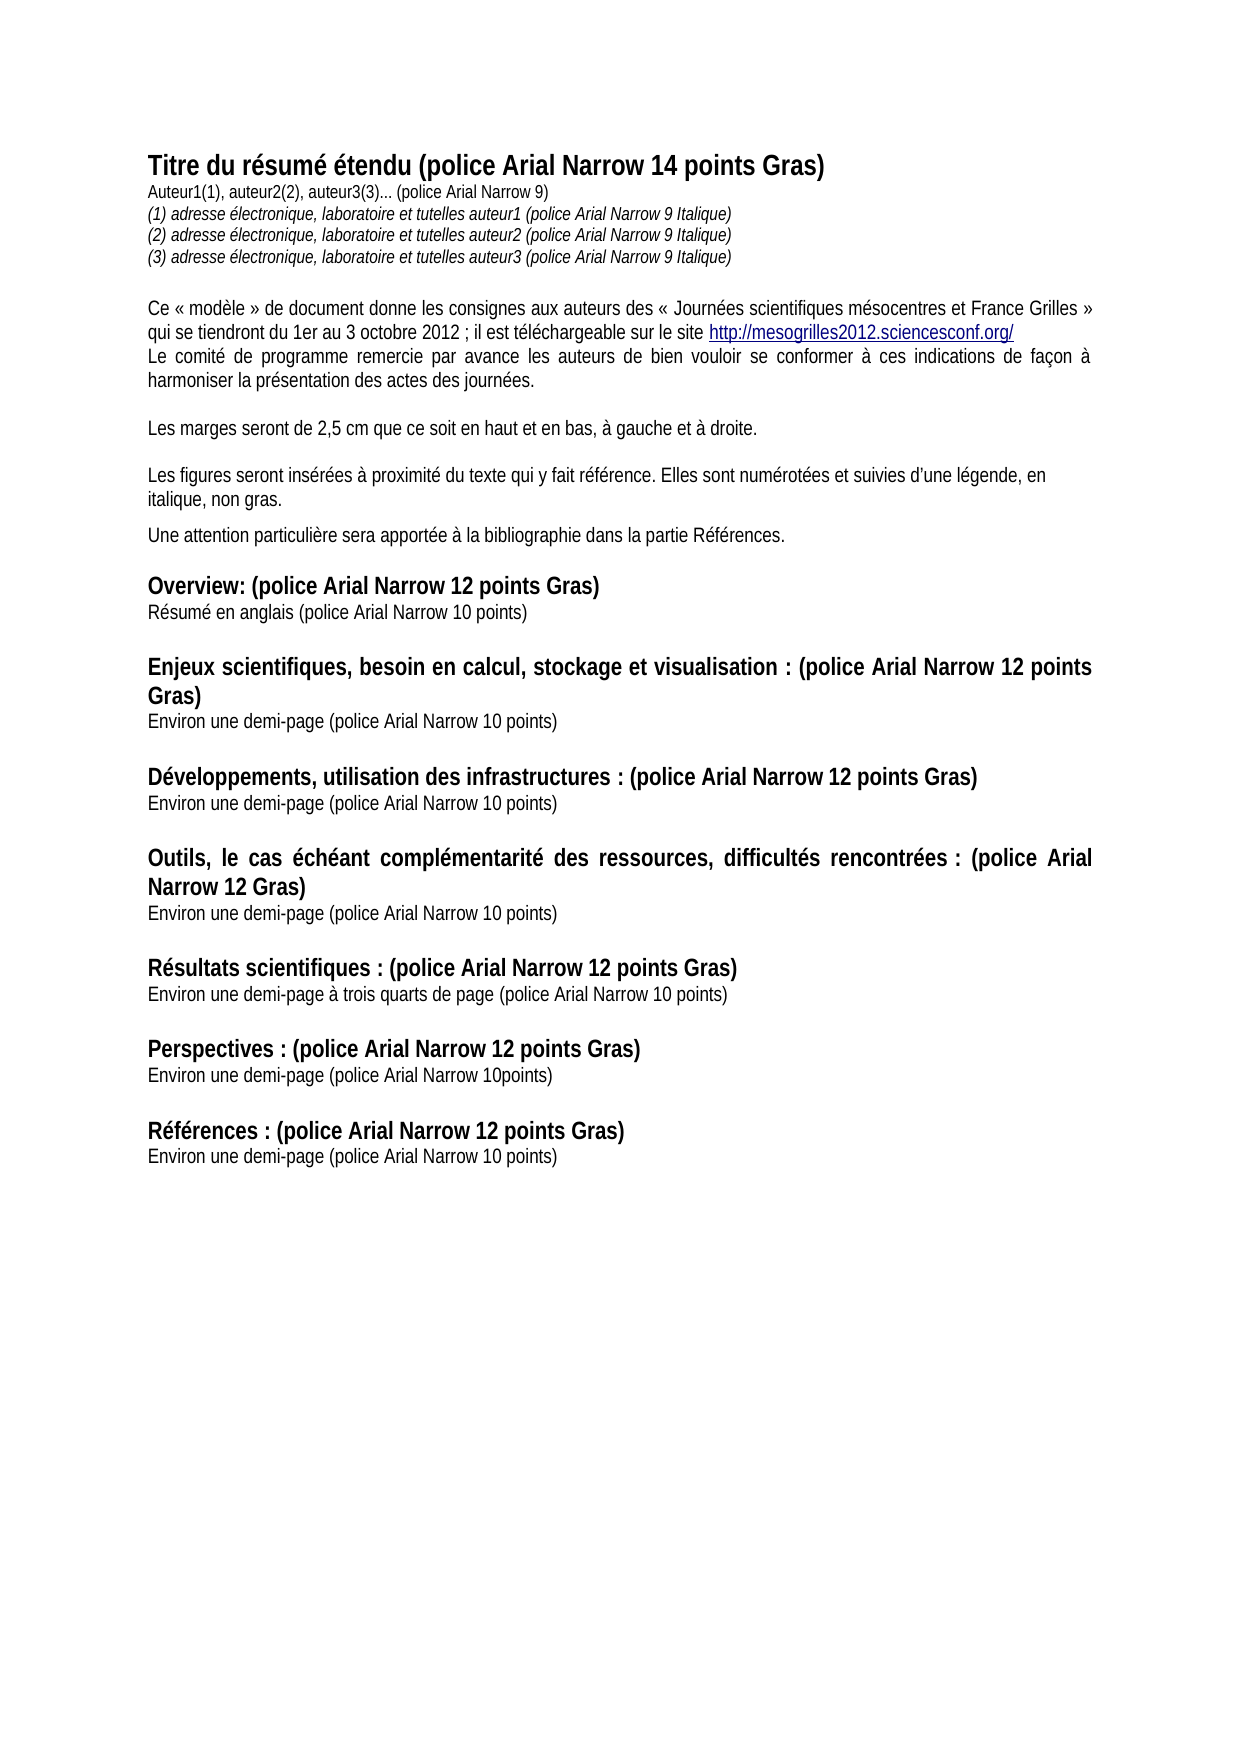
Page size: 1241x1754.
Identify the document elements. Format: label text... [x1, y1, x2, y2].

text Ce « modèle » de document donne les consignes aux auteurs des « Journées scientifiques mésocentres et France Grilles » qui se tiendront du 1er au 3 octobre 2012 ; il est téléchargeable sur le site http://mesogrilles2012.sciencesconf.org/ [148, 296, 1093, 344]
text Le comité de programme remercie par avance les auteurs de bien vouloir se conformer à ces indications de façon à harmoniser la présentation des actes des journées. [148, 344, 1093, 392]
text Outils, le cas échéant complémentarité des ressources, difficultés rencontrées : (police Arial Narrow 12 Gras) [148, 843, 1093, 901]
text Environ une demi-page (police Arial Narrow 10 points) [148, 901, 1093, 924]
text Auteur1(1), auteur2(2), auteur3(3)... (police Arial Narrow 9) [148, 181, 1093, 203]
text (1) adresse électronique, laboratoire et tutelles auteur1 (police Arial Narrow 9 Italique) [148, 203, 1093, 224]
text (3) adresse électronique, laboratoire et tutelles auteur3 (police Arial Narrow 9 Italique) [148, 246, 1093, 267]
text Overview: (police Arial Narrow 12 points Gras) [148, 571, 1093, 599]
text Environ une demi-page (police Arial Narrow 10 points) [148, 791, 1093, 815]
text Titre du résumé étendu (police Arial Narrow 14 points Gras) [148, 148, 1093, 181]
text Une attention particulière sera apportée à la bibliographie dans la partie Références. [148, 523, 1093, 547]
text Enjeux scientifiques, besoin en calcul, stockage et visualisation : (police Arial Narrow 12 points Gras) [148, 652, 1093, 709]
text Perspectives : (police Arial Narrow 12 points Gras) [148, 1034, 1093, 1063]
text Les figures seront insérées à proximité du texte qui y fait référence. Elles sont numérotées et suivies d’une légende, en italique, non gras. [148, 463, 1093, 511]
text Environ une demi-page à trois quarts de page (police Arial Narrow 10 points) [148, 982, 1093, 1006]
text Résumé en anglais (police Arial Narrow 10 points) [148, 599, 1093, 623]
text Résultats scientifiques : (police Arial Narrow 12 points Gras) [148, 953, 1093, 982]
text Environ une demi-page (police Arial Narrow 10 points) [148, 1144, 1093, 1168]
text Environ une demi-page (police Arial Narrow 10points) [148, 1063, 1093, 1087]
text (2) adresse électronique, laboratoire et tutelles auteur2 (police Arial Narrow 9 Italique) [148, 224, 1093, 246]
text Références : (police Arial Narrow 12 points Gras) [148, 1116, 1093, 1144]
text Les marges seront de 2,5 cm que ce soit en haut et en bas, à gauche et à droite. [148, 416, 1093, 440]
text Environ une demi-page (police Arial Narrow 10 points) [148, 709, 1093, 733]
text Développements, utilisation des infrastructures : (police Arial Narrow 12 points Gras) [148, 762, 1093, 791]
